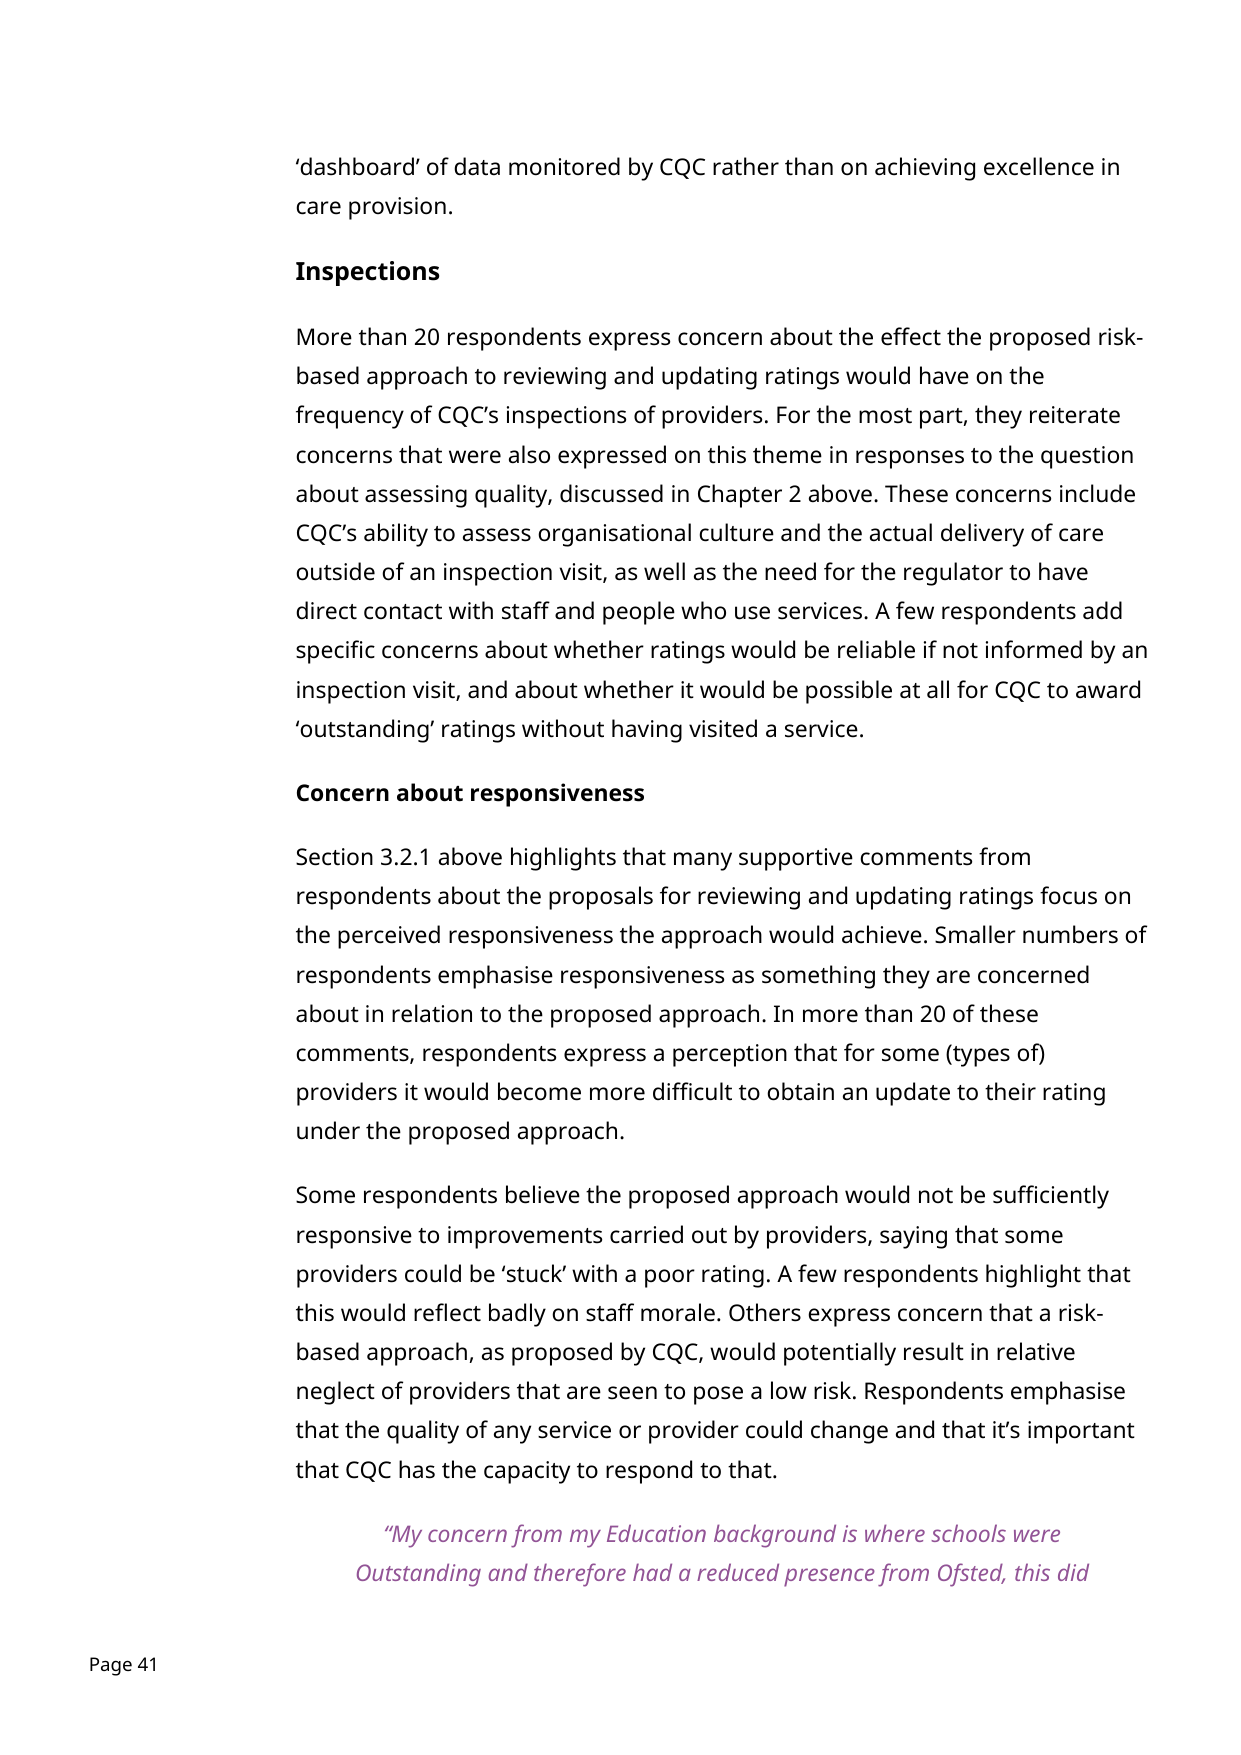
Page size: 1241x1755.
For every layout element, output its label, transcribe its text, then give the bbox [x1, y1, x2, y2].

text Section 3.2.1 above highlights that many supportive comments from respondents about the proposals for reviewing and updating ratings focus on the perceived responsiveness the approach would achieve. Smaller numbers of respondents emphasise responsiveness as something they are concerned about in relation to the proposed approach. In more than 20 of these comments, respondents express a perception that for some (types of) providers it would become more difficult to obtain an update to their rating under the proposed approach. [295, 838, 1152, 1146]
text More than 20 respondents express concern about the effect the proposed risk-based approach to reviewing and updating ratings would have on the frequency of CQC’s inspections of providers. For the most part, they reiterate concerns that were also expressed on this theme in responses to the question about assessing quality, discussed in Chapter 2 above. These concerns include CQC’s ability to assess organisational culture and the actual delivery of care outside of an inspection visit, as well as the need for the regulator to have direct contact with staff and people who use services. A few respondents add specific concerns about whether ratings would be reliable if not informed by an inspection visit, and about whether it would be possible at all for CQC to award ‘outstanding’ ratings without having visited a service. [295, 318, 1152, 744]
text Some respondents believe the proposed approach would not be sufficiently responsive to improvements carried out by providers, saying that some providers could be ‘stuck’ with a poor rating. A few respondents highlight that this would reflect badly on staff morale. Others express concern that a risk-based approach, as proposed by CQC, would potentially result in relative neglect of providers that are seen to pose a low risk. Respondents emphasise that the quality of any service or provider could change and that it’s important that CQC has the capacity to respond to that. [295, 1177, 1152, 1485]
text Concern about responsiveness [295, 774, 1152, 808]
subtitle Inspections [295, 251, 1152, 288]
text “My concern from my Education background is where schools were Outstanding and therefore had a reduced presence from Ofsted, this did [354, 1515, 1093, 1588]
text ‘dashboard’ of data monitored by CQC rather than on achieving excellence in care provision. [295, 148, 1152, 221]
